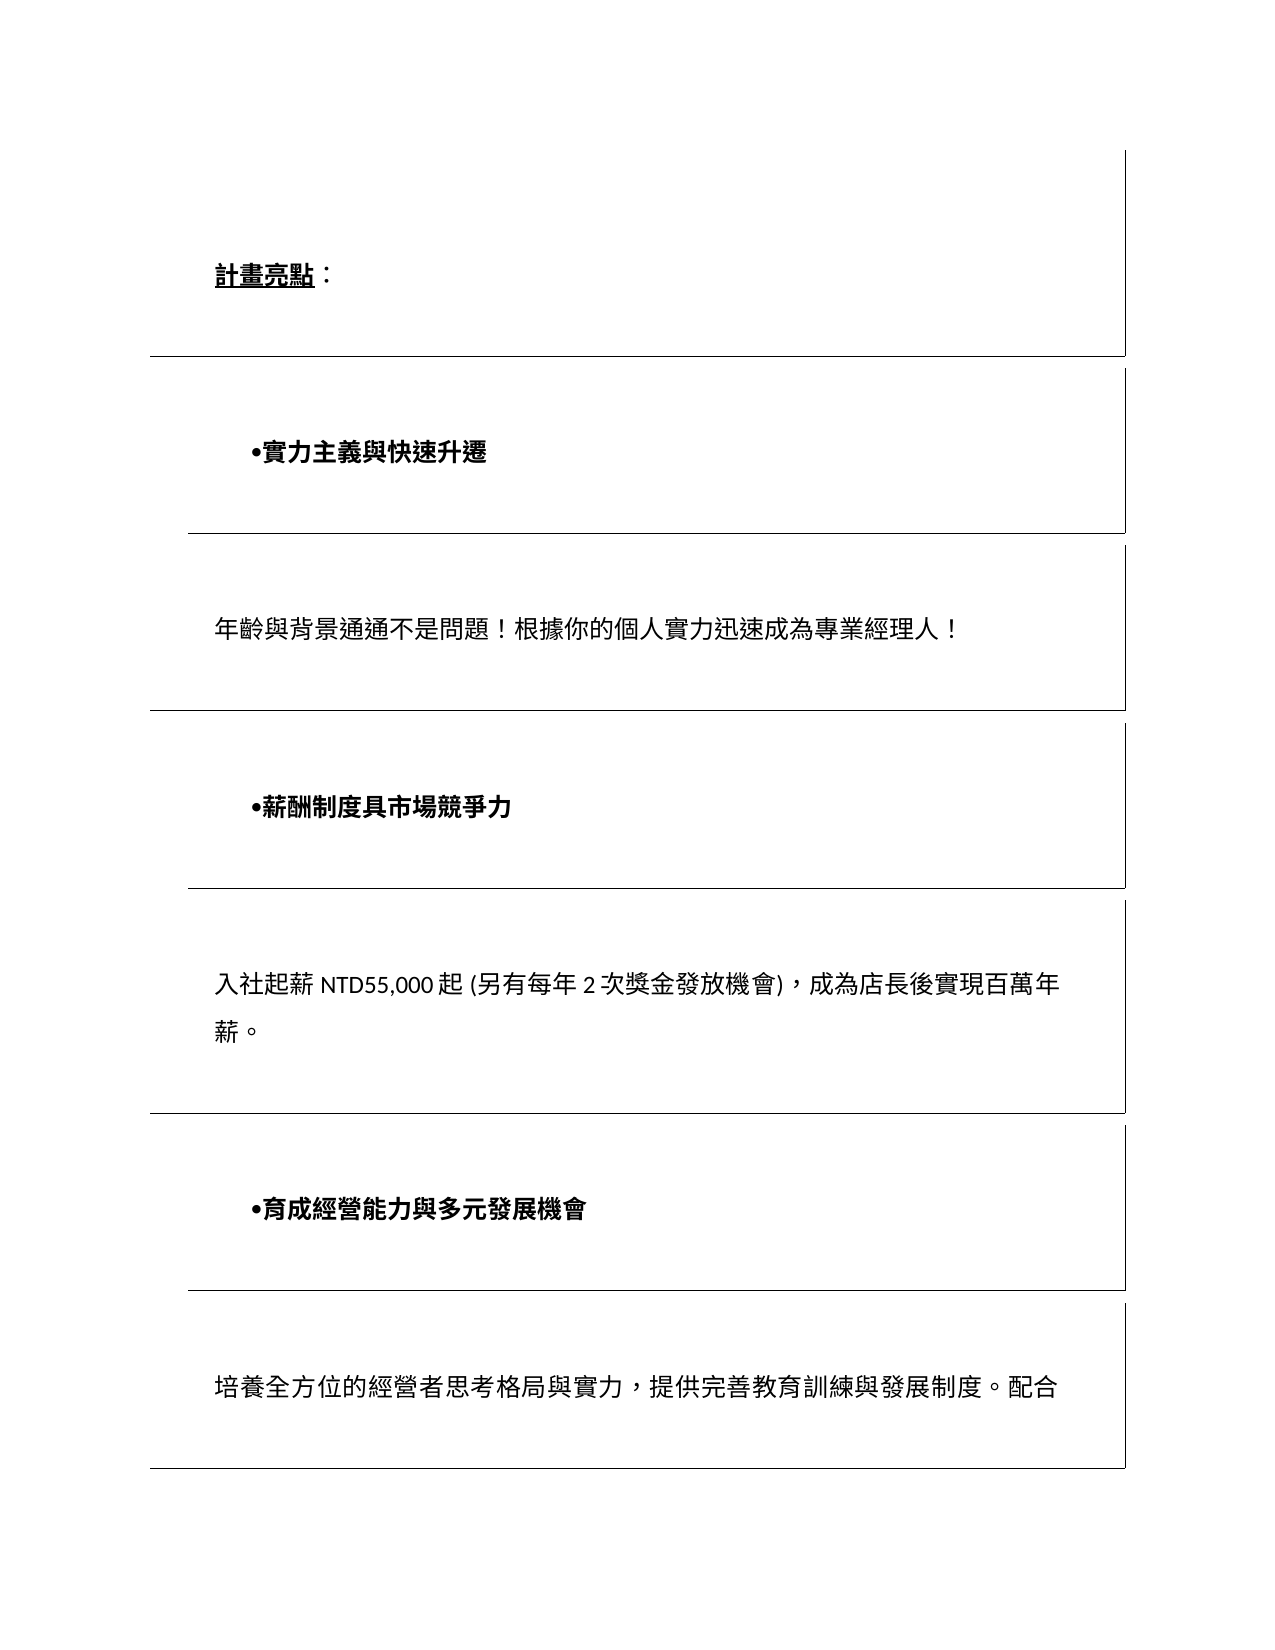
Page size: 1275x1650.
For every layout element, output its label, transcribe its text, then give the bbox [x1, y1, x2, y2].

list 實力主義與快速升遷 [187, 368, 1125, 533]
text 年齡與背景通通不是問題！根據你的個人實力迅速成為專業經理人！ [150, 545, 1125, 710]
text 入社起薪NTD55,000起 (另有每年2次獎金發放機會)，成為店長後實現百萬年薪。 [150, 900, 1125, 1113]
text 培養全方位的經營者思考格局與實力，提供完善教育訓練與發展制度。配合 [150, 1302, 1125, 1468]
list 薪酬制度具市場競爭力 [187, 722, 1125, 888]
text 計畫亮點： [150, 191, 1125, 356]
list 育成經營能力與多元發展機會 [187, 1125, 1125, 1291]
